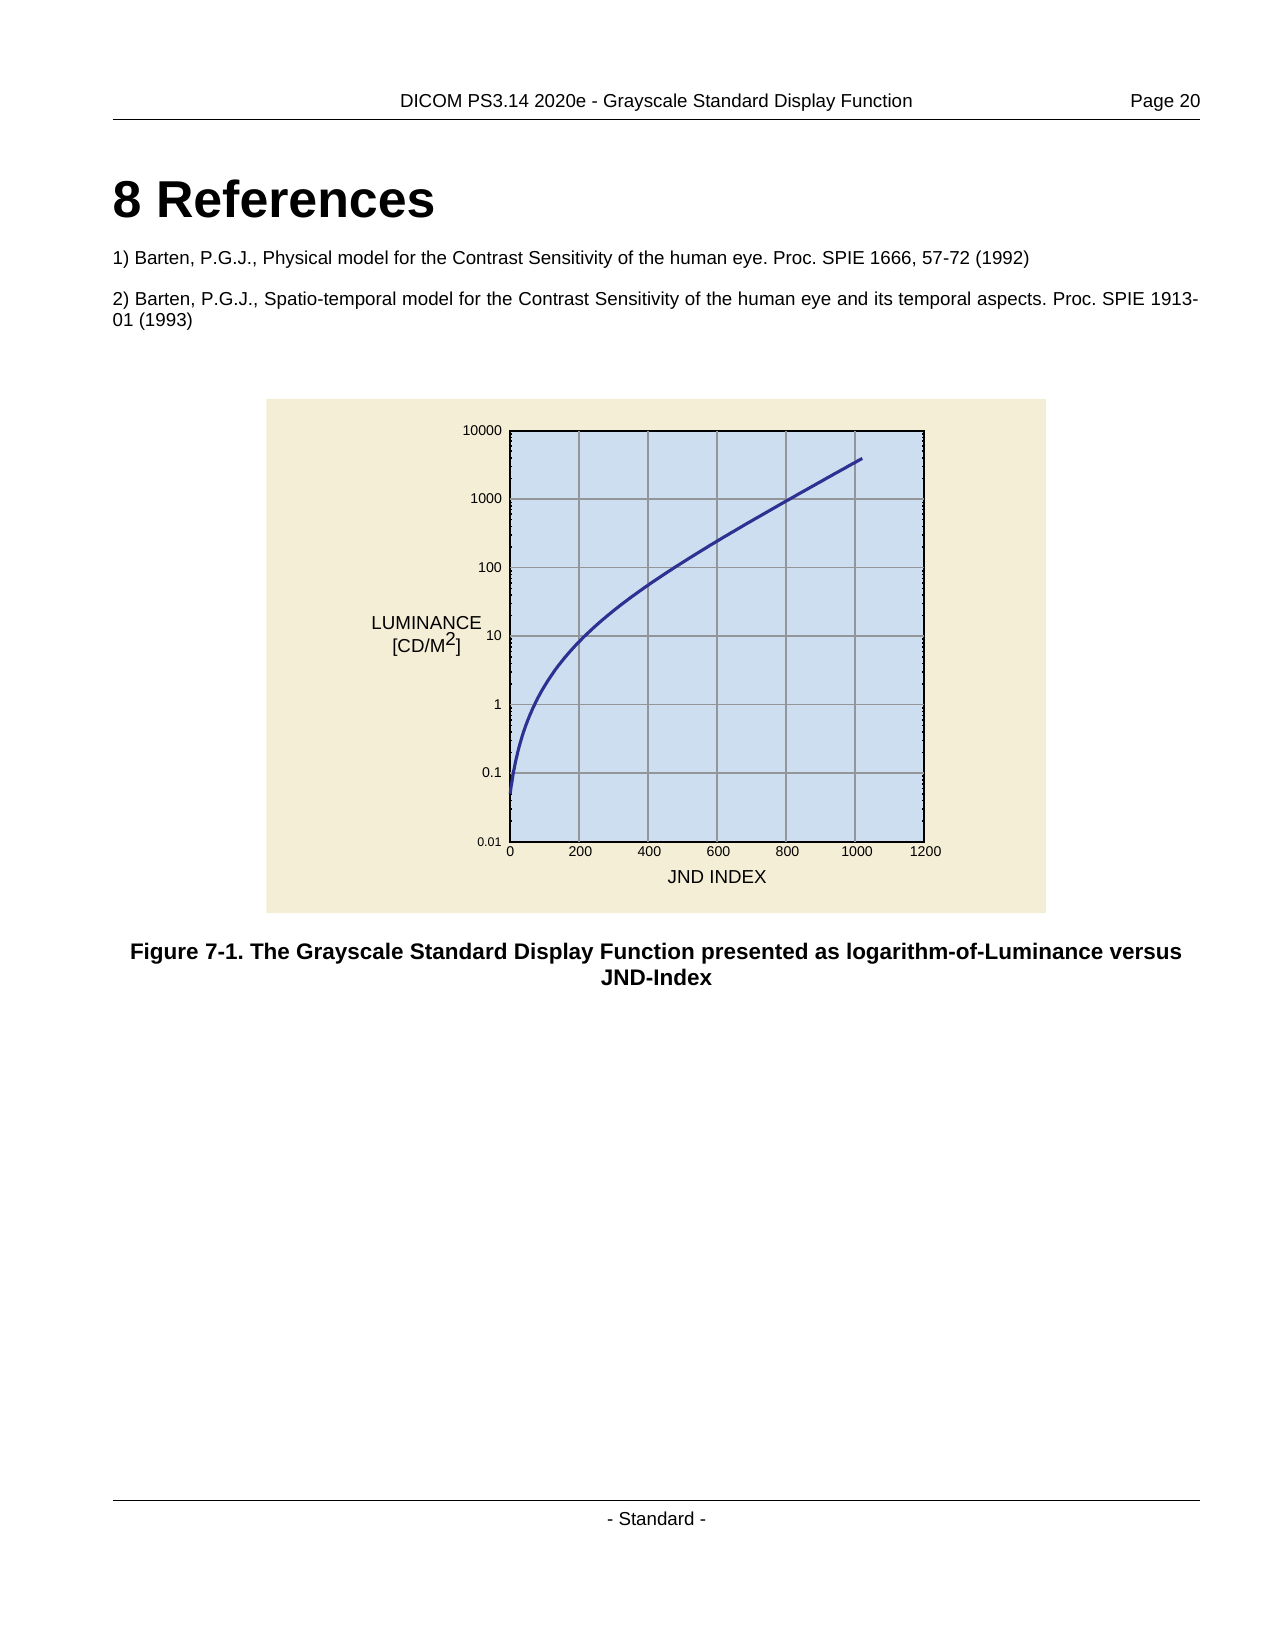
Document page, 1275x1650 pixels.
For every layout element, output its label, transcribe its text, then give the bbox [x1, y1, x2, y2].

text 8 References [112, 169, 1200, 228]
text 1) Barten, P.G.J., Physical model for the Contrast Sensitivity of the human eye. Proc. SPIE 1666, 57-72 (1992) [112, 247, 1200, 269]
text Figure 7-1. The Grayscale Standard Display Function presented as logarithm-of-Luminance versus JND-Index [112, 938, 1200, 990]
text 2) Barten, P.G.J., Spatio-temporal model for the Contrast Sensitivity of the human eye and its temporal aspects. Proc. SPIE 1913-01 (1993) [112, 287, 1200, 331]
